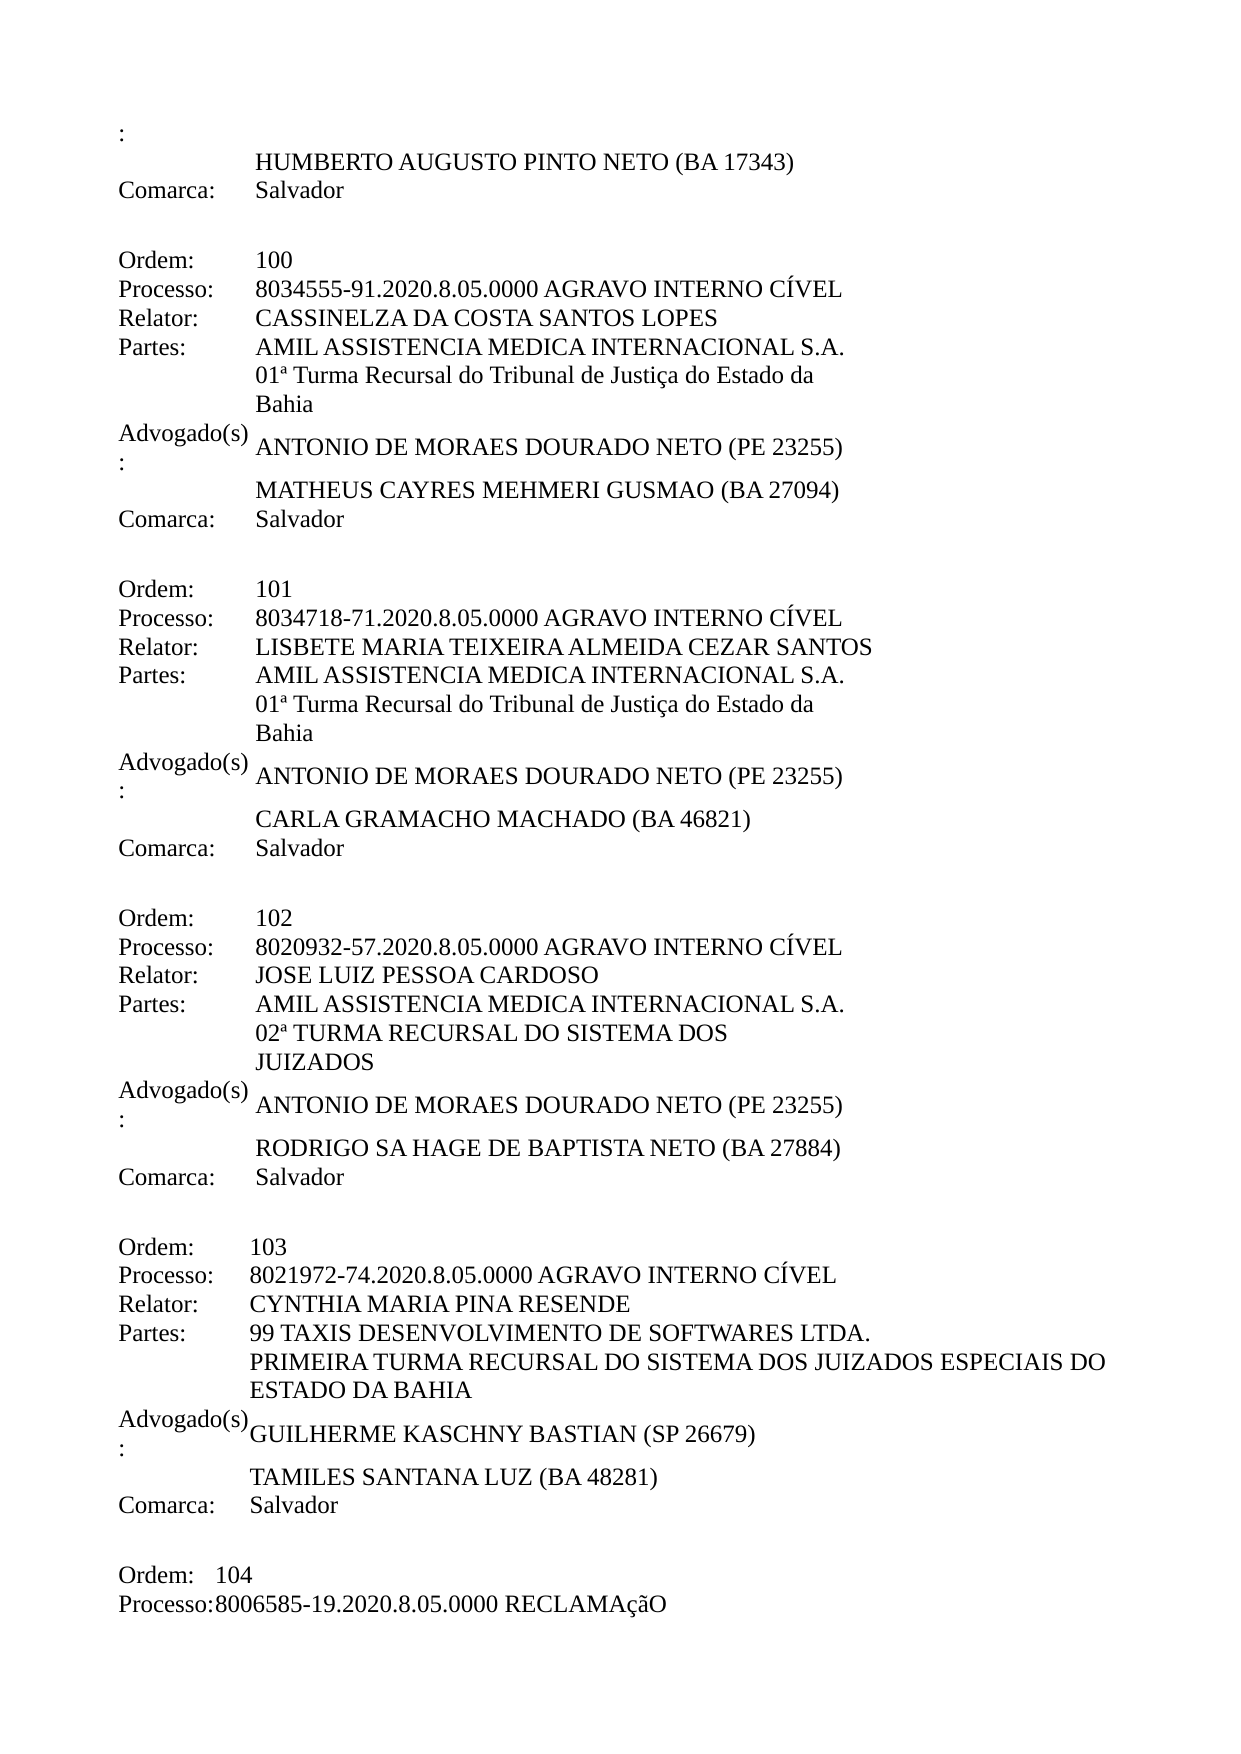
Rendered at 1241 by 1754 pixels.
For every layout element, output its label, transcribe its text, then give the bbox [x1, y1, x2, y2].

table_cell ANTONIO DE MORAES DOURADO NETO (PE 23255) [255, 747, 876, 804]
table_cell Relator: [118, 1289, 249, 1318]
table_cell 8020932-57.2020.8.05.0000 AGRAVO INTERNO CÍVEL [255, 932, 854, 961]
table_cell [118, 361, 255, 418]
table_cell 8006585-19.2020.8.05.0000 RECLAMAçãO [215, 1589, 913, 1618]
table_cell Processo: [118, 603, 255, 632]
table_cell [118, 1018, 255, 1076]
table_cell GUILHERME KASCHNY BASTIAN (SP 26679) [249, 1404, 1122, 1462]
table_cell Processo: [118, 1261, 249, 1289]
table_cell CYNTHIA MARIA PINA RESENDE [249, 1289, 1122, 1318]
table_cell [118, 476, 255, 504]
table_cell 01ª Turma Recursal do Tribunal de Justiça do Estado da Bahia [255, 361, 876, 418]
table_cell Comarca: [118, 833, 255, 862]
table_cell RODRIGO SA HAGE DE BAPTISTA NETO (BA 27884) [255, 1133, 854, 1162]
table_cell : [118, 118, 255, 147]
table_cell [118, 147, 255, 176]
table_cell Advogado(s): [118, 747, 255, 804]
table_cell JOSE LUIZ PESSOA CARDOSO [255, 961, 854, 989]
table_cell AMIL ASSISTENCIA MEDICA INTERNACIONAL S.A. [255, 661, 876, 689]
table_header 100 [255, 246, 876, 274]
table_cell 99 TAXIS DESENVOLVIMENTO DE SOFTWARES LTDA. [249, 1318, 1122, 1347]
table_header Ordem: [118, 574, 255, 603]
table_cell 8021972-74.2020.8.05.0000 AGRAVO INTERNO CÍVEL [249, 1261, 1122, 1289]
table_cell Partes: [118, 989, 255, 1018]
table_cell [118, 1347, 249, 1404]
table_cell Processo: [118, 274, 255, 303]
table_cell 01ª Turma Recursal do Tribunal de Justiça do Estado da Bahia [255, 689, 876, 747]
table_cell Comarca: [118, 1162, 255, 1191]
table_cell CASSINELZA DA COSTA SANTOS LOPES [255, 303, 876, 332]
table_cell CARLA GRAMACHO MACHADO (BA 46821) [255, 804, 876, 833]
table_cell [255, 118, 1122, 147]
table_cell ANTONIO DE MORAES DOURADO NETO (PE 23255) [255, 418, 876, 476]
table_cell HUMBERTO AUGUSTO PINTO NETO (BA 17343) [255, 147, 1122, 176]
table_cell Salvador [255, 176, 1122, 204]
table_cell Salvador [255, 1162, 854, 1191]
table_cell Comarca: [118, 176, 255, 204]
table_cell Comarca: [118, 1491, 249, 1519]
table_header Ordem: [118, 1232, 249, 1261]
table_cell Advogado(s): [118, 1076, 255, 1133]
table_header 102 [255, 903, 854, 932]
table_cell 8034555-91.2020.8.05.0000 AGRAVO INTERNO CÍVEL [255, 274, 876, 303]
table_cell MATHEUS CAYRES MEHMERI GUSMAO (BA 27094) [255, 476, 876, 504]
table_cell Relator: [118, 303, 255, 332]
table_cell Partes: [118, 332, 255, 361]
table_header 103 [249, 1232, 1122, 1261]
table_cell Partes: [118, 1318, 249, 1347]
table_cell Salvador [255, 504, 876, 533]
table_cell Processo: [118, 932, 255, 961]
table_cell TAMILES SANTANA LUZ (BA 48281) [249, 1462, 1122, 1491]
table_cell Relator: [118, 632, 255, 661]
table_header Ordem: [118, 246, 255, 274]
table_cell 8034718-71.2020.8.05.0000 AGRAVO INTERNO CÍVEL [255, 603, 876, 632]
table_header 101 [255, 574, 876, 603]
table_cell [118, 804, 255, 833]
table_cell PRIMEIRA TURMA RECURSAL DO SISTEMA DOS JUIZADOS ESPECIAIS DO ESTADO DA BAHIA [249, 1347, 1122, 1404]
table_cell [118, 1462, 249, 1491]
table_cell Salvador [255, 833, 876, 862]
table_cell LISBETE MARIA TEIXEIRA ALMEIDA CEZAR SANTOS [255, 632, 876, 661]
table_cell ANTONIO DE MORAES DOURADO NETO (PE 23255) [255, 1076, 854, 1133]
table_cell AMIL ASSISTENCIA MEDICA INTERNACIONAL S.A. [255, 989, 854, 1018]
table_cell [118, 1133, 255, 1162]
table_cell Comarca: [118, 504, 255, 533]
table_header Ordem: [118, 1561, 215, 1589]
table_cell Advogado(s): [118, 418, 255, 476]
table_cell Partes: [118, 661, 255, 689]
table_cell Advogado(s): [118, 1404, 249, 1462]
table_cell Salvador [249, 1491, 1122, 1519]
table_header Ordem: [118, 903, 255, 932]
table_cell Relator: [118, 961, 255, 989]
table_cell Processo: [118, 1589, 215, 1618]
table_cell 02ª TURMA RECURSAL DO SISTEMA DOS JUIZADOS [255, 1018, 854, 1076]
table_cell AMIL ASSISTENCIA MEDICA INTERNACIONAL S.A. [255, 332, 876, 361]
table_header 104 [215, 1561, 913, 1589]
table_cell [118, 689, 255, 747]
